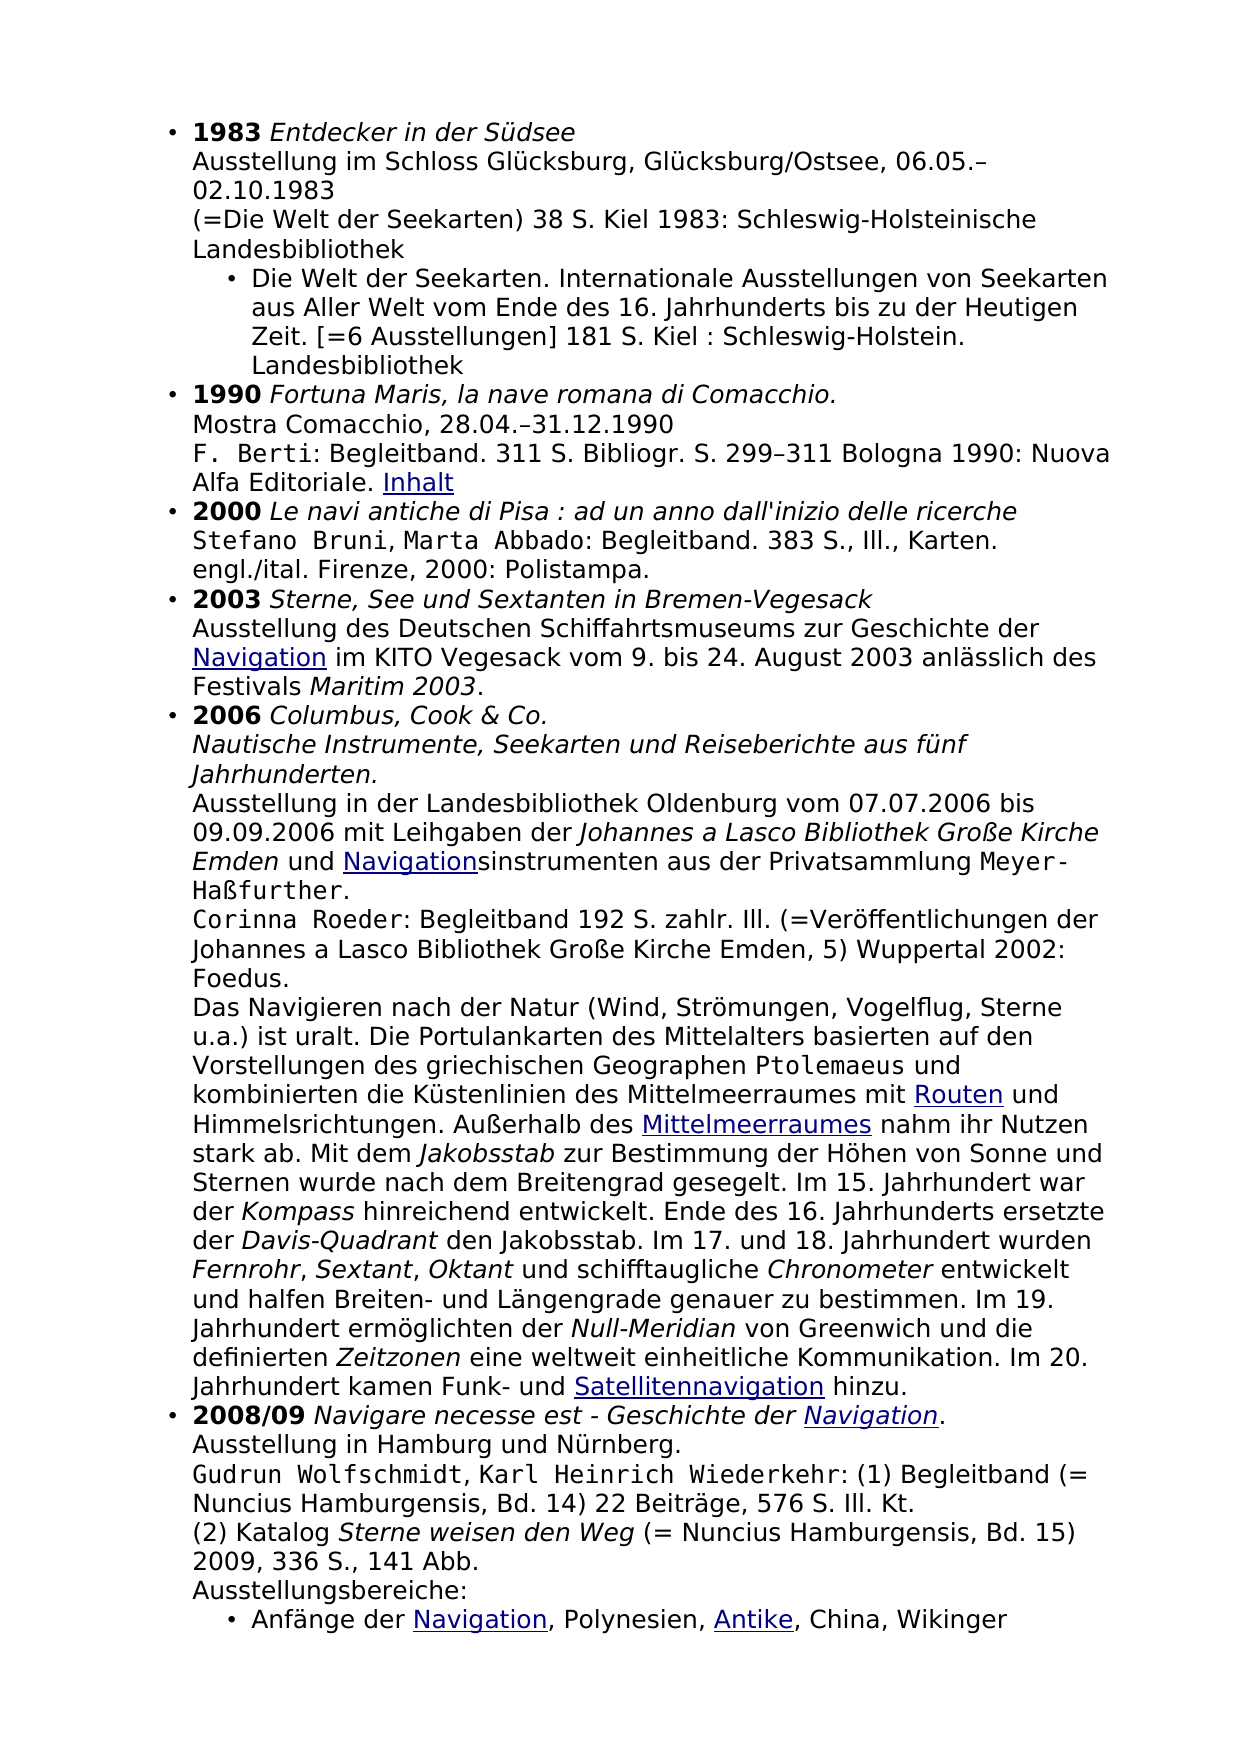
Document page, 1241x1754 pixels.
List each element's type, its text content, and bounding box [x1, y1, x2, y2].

list 1983 Entdecker in der Südsee Ausstellung im Schloss Glücksburg, Glücksburg/Ostsee, 06.05.–02.10.1983 (=Die Welt der Seekarten) 38 S. Kiel 1983: Schleswig-Holsteinische Landesbibliothek [177, 118, 1122, 264]
list 2008/09 Navigare necesse est - Geschichte der Navigation. Ausstellung in Hamburg und Nürnberg. Gudrun Wolfschmidt, Karl Heinrich Wiederkehr: (1) Begleitband (= Nuncius Hamburgensis, Bd. 14) 22 Beiträge, 576 S. Ill. Kt. (2) Katalog Sterne weisen den Weg (= Nuncius Hamburgensis, Bd. 15) 2009, 336 S., 141 Abb. Ausstellungsbereiche: [177, 1401, 1122, 1606]
list 1990 Fortuna Maris, la nave romana di Comacchio. Mostra Comacchio, 28.04.–31.12.1990 F. Berti: Begleitband. 311 S. Bibliogr. S. 299–311 Bologna 1990: Nuova Alfa Editoriale. Inhalt [177, 381, 1122, 497]
list Die Welt der Seekarten. Internationale Ausstellungen von Seekarten aus Aller Welt vom Ende des 16. Jahrhunderts bis zu der Heutigen Zeit. [=6 Ausstellungen] 181 S. Kiel : Schleswig-Holstein. Landesbibliothek [236, 264, 1122, 381]
list 2000 Le navi antiche di Pisa : ad un anno dall'inizio delle ricerche Stefano Bruni, Marta Abbado: Begleitband. 383 S., Ill., Karten. engl./ital. Firenze, 2000: Polistampa. [177, 497, 1122, 585]
list 2006 Columbus, Cook & Co. Nautische Instrumente, Seekarten und Reiseberichte aus fünf Jahrhunderten. Ausstellung in der Landesbibliothek Oldenburg vom 07.07.2006 bis 09.09.2006 mit Leihgaben der Johannes a Lasco Bibliothek Große Kirche Emden und Navigationsinstrumenten aus der Privatsammlung Meyer-Haßfurther. Corinna Roeder: Begleitband 192 S. zahlr. Ill. (=Veröffentlichungen der Johannes a Lasco Bibliothek Große Kirche Emden, 5) Wuppertal 2002: Foedus. Das Navigieren nach der Natur (Wind, Strömungen, Vogelflug, Sterne u.a.) ist uralt. Die Portulankarten des Mittelalters basierten auf den Vorstellungen des griechischen Geographen Ptolemaeus und kombinierten die Küstenlinien des Mittelmeerraumes mit Routen und Himmelsrichtungen. Außerhalb des Mittelmeerraumes nahm ihr Nutzen stark ab. Mit dem Jakobsstab zur Bestimmung der Höhen von Sonne und Sternen wurde nach dem Breitengrad gesegelt. Im 15. Jahrhundert war der Kompass hinreichend entwickelt. Ende des 16. Jahrhunderts ersetzte der Davis-Quadrant den Jakobsstab. Im 17. und 18. Jahrhundert wurden Fernrohr, Sextant, Oktant und schifftaugliche Chronometer entwickelt und halfen Breiten- und Längengrade genauer zu bestimmen. Im 19. Jahrhundert ermöglichten der Null-Meridian von Greenwich und die definierten Zeitzonen eine weltweit einheitliche Kommunikation. Im 20. Jahrhundert kamen Funk- und Satellitennavigation hinzu. [177, 701, 1122, 1401]
list Anfänge der Navigation, Polynesien, Antike, China, Wikinger [236, 1606, 1122, 1635]
list 2003 Sterne, See und Sextanten in Bremen-Vegesack Ausstellung des Deutschen Schiffahrtsmuseums zur Geschichte der Navigation im KITO Vegesack vom 9. bis 24. August 2003 anlässlich des Festivals Maritim 2003. [177, 585, 1122, 701]
